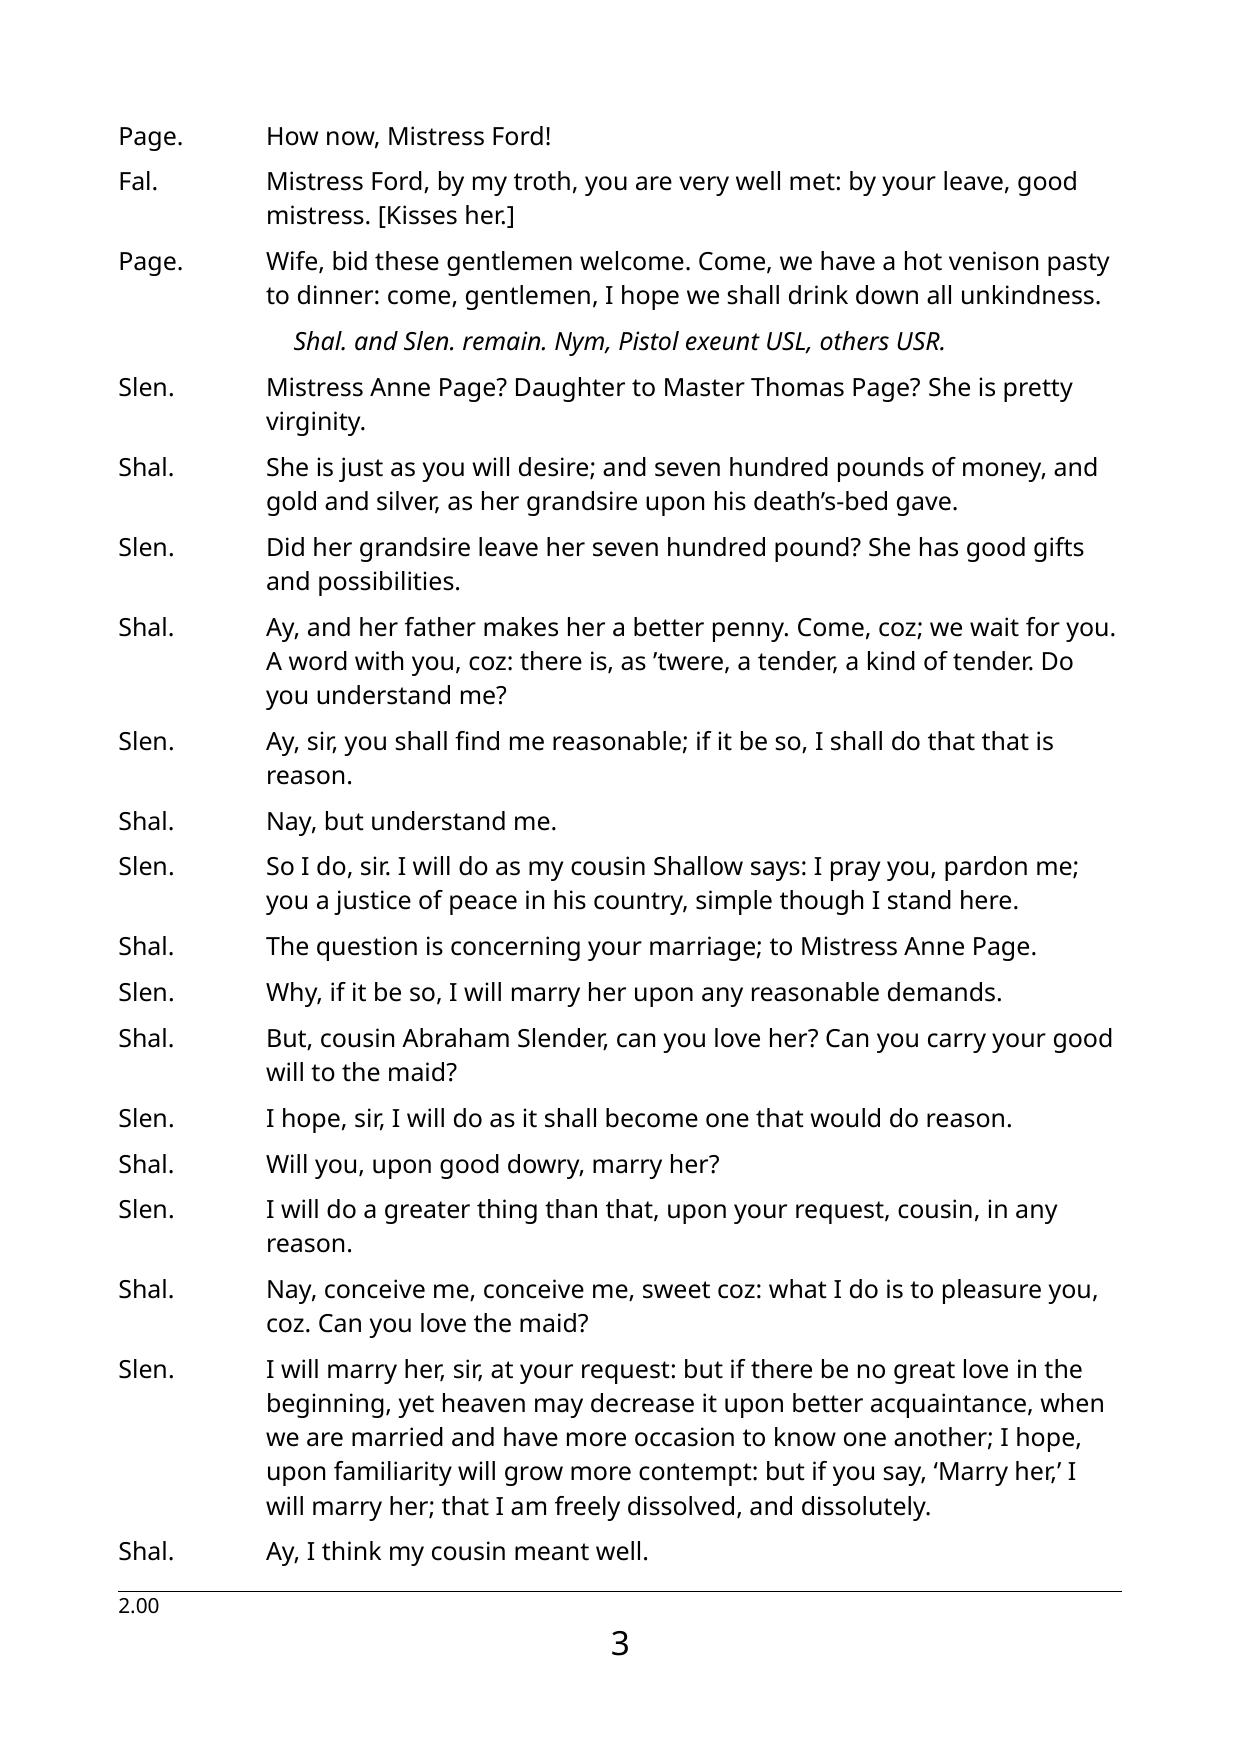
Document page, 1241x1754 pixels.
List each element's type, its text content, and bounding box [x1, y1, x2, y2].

text Slen. Why, if it be so, I will marry her upon any reasonable demands. [118, 975, 1122, 1009]
text Shal. But, cousin Abraham Slender, can you love her? Can you carry your good will to the maid? [118, 1021, 1122, 1089]
text Shal. The question is concerning your marriage; to Mistress Anne Page. [118, 929, 1122, 963]
text Shal. Ay, I think my cousin meant well. [118, 1534, 1122, 1568]
text Shal. Ay, and her father makes her a better penny. Come, coz; we wait for you. A word with you, coz: there is, as ’twere, a tender, a kind of tender. Do you understand me? [118, 609, 1122, 711]
text Slen. I hope, sir, I will do as it shall become one that would do reason. [118, 1100, 1122, 1134]
text Shal. Will you, upon good dowry, marry her? [118, 1146, 1122, 1180]
text Slen. Did her grandsire leave her seven hundred pound? She has good gifts and possibilities. [118, 529, 1122, 597]
text Slen. I will do a greater thing than that, upon your request, cousin, in any reason. [118, 1192, 1122, 1260]
text Shal. She is just as you will desire; and seven hundred pounds of money, and gold and silver, as her grandsire upon his death’s-bed gave. [118, 449, 1122, 518]
text Shal. Nay, but understand me. [118, 803, 1122, 837]
text Slen. I will marry her, sir, at your request: but if there be no great love in the beginning, yet heaven may decrease it upon better acquaintance, when we are married and have more occasion to know one another; I hope, upon familiarity will grow more contempt: but if you say, ‘Marry her,’ I will marry her; that I am freely dissolved, and dissolutely. [118, 1352, 1122, 1522]
text Shal. and Slen. remain. Nym, Pistol exeunt USL, others USR. [118, 324, 1122, 358]
text Slen. So I do, sir. I will do as my cousin Shallow says: I pray you, pardon me; you a justice of peace in his country, simple though I stand here. [118, 849, 1122, 917]
text Slen. Ay, sir, you shall find me reasonable; if it be so, I shall do that that is reason. [118, 723, 1122, 791]
text Slen. Mistress Anne Page? Daughter to Master Thomas Page? She is pretty virginity. [118, 369, 1122, 438]
text Shal. Nay, conceive me, conceive me, sweet coz: what I do is to pleasure you, coz. Can you love the maid? [118, 1272, 1122, 1340]
text Page. Wife, bid these gentlemen welcome. Come, we have a hot venison pasty to dinner: come, gentlemen, I hope we shall drink down all unkindness. [118, 244, 1122, 312]
text Fal. Mistress Ford, by my troth, you are very well met: by your leave, good mistress. [Kisses her.] [118, 164, 1122, 232]
text Page. How now, Mistress Ford! [118, 118, 1122, 152]
